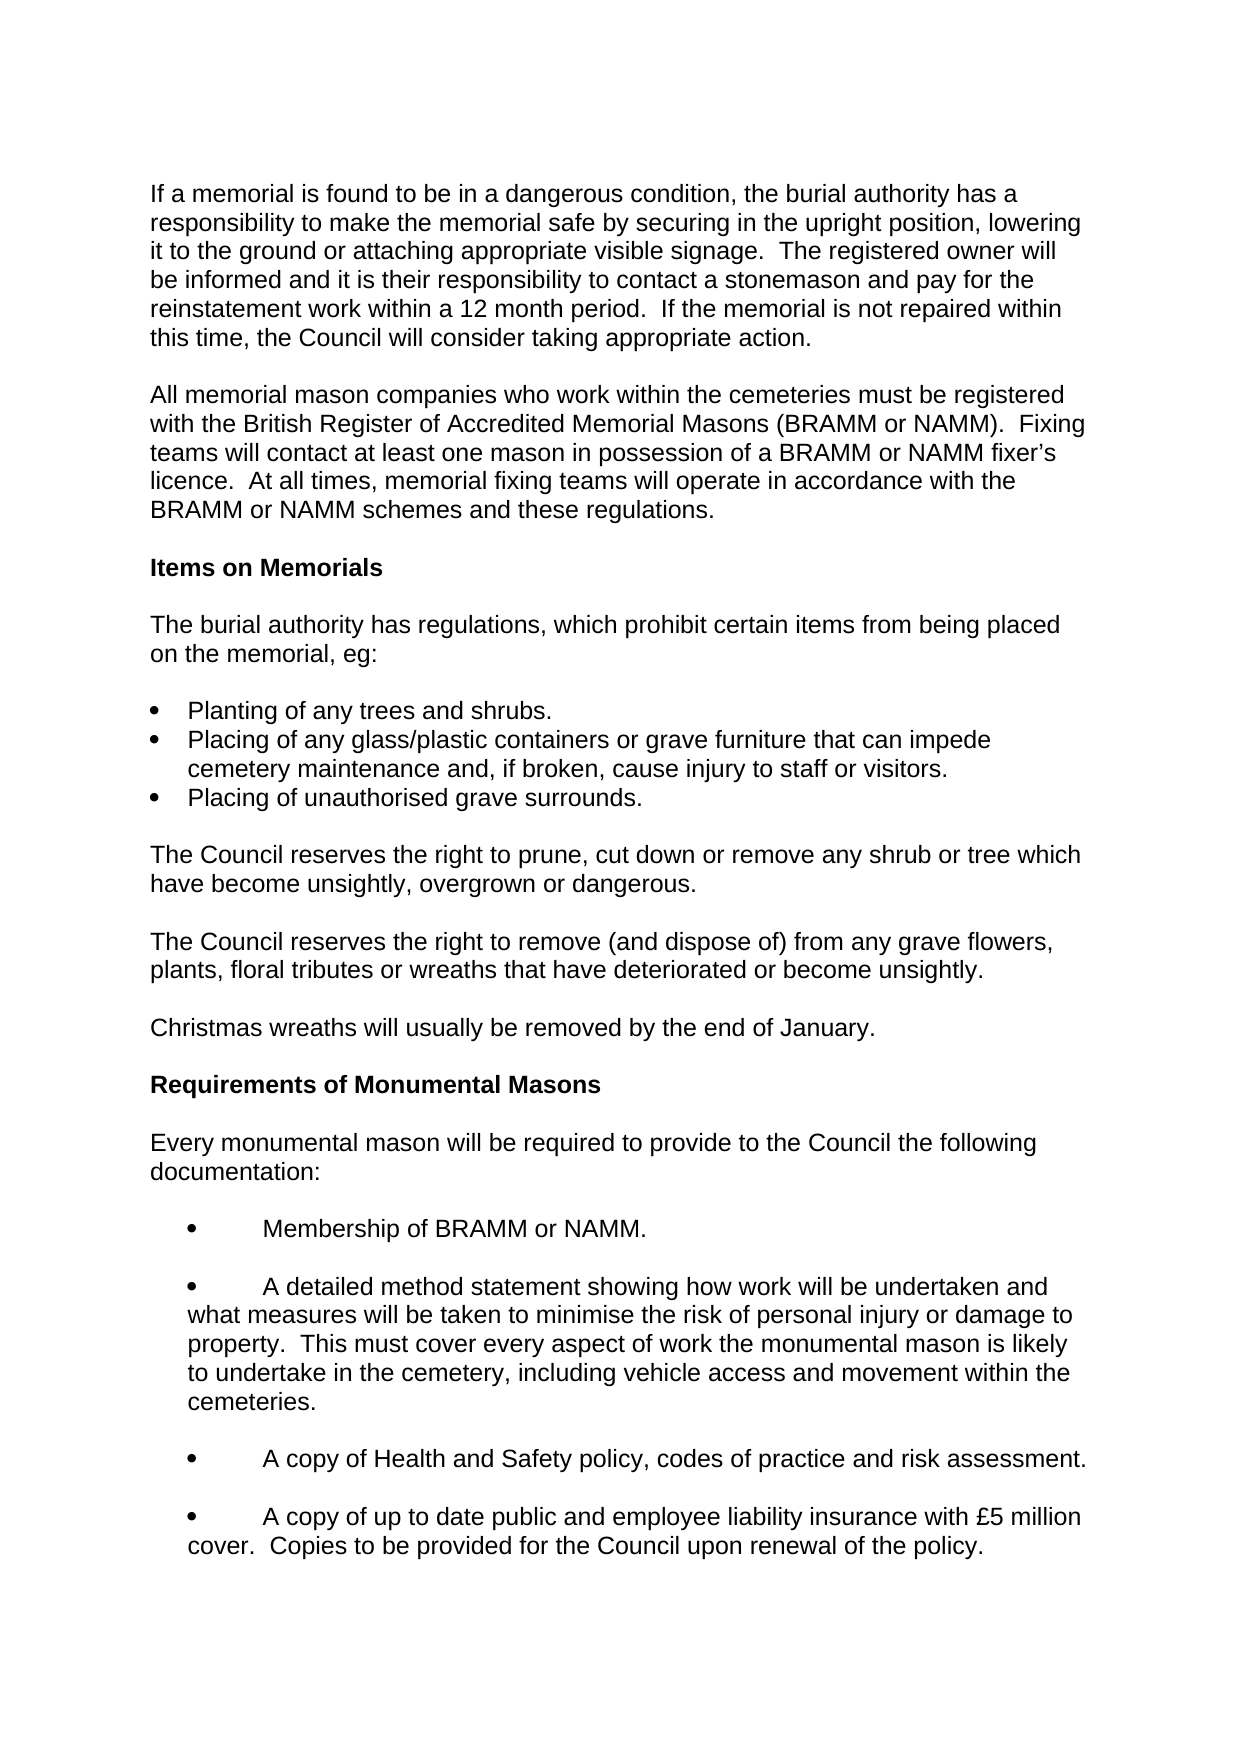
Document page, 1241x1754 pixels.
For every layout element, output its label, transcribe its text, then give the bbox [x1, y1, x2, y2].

text Every monumental mason will be required to provide to the Council the following documentation: [150, 1128, 1090, 1185]
text If a memorial is found to be in a dangerous condition, the burial authority has a responsibility to make the memorial safe by securing in the upright position, lowering it to the ground or attaching appropriate visible signage. The registered owner will be informed and it is their responsibility to contact a stonemason and pay for the reinstatement work within a 12 month period. If the memorial is not repaired within this time, the Council will consider taking appropriate action. [150, 179, 1090, 351]
list Placing of unauthorised grave surrounds. [150, 783, 1090, 812]
text Items on Memorials [150, 552, 1090, 581]
text Requirements of Monumental Masons [150, 1070, 1090, 1099]
list Planting of any trees and shrubs. [150, 696, 1090, 725]
text The burial authority has regulations, which prohibit certain items from being placed on the memorial, eg: [150, 610, 1090, 667]
text The Council reserves the right to remove (and dispose of) from any grave flowers, plants, floral tributes or wreaths that have deteriorated or become unsightly. [150, 927, 1090, 984]
list A copy of Health and Safety policy, codes of practice and risk assessment. [187, 1444, 1090, 1473]
text The Council reserves the right to prune, cut down or remove any shrub or tree which have become unsightly, overgrown or dangerous. [150, 840, 1090, 898]
list A copy of up to date public and employee liability insurance with £5 million cover. Copies to be provided for the Council upon renewal of the policy. [187, 1502, 1090, 1559]
list A detailed method statement showing how work will be undertaken and what measures will be taken to minimise the risk of personal injury or damage to property. This must cover every aspect of work the monumental mason is likely to undertake in the cemetery, including vehicle access and movement within the cemeteries. [187, 1272, 1090, 1416]
list Membership of BRAMM or NAMM. [187, 1214, 1090, 1243]
text All memorial mason companies who work within the cemeteries must be registered with the British Register of Accredited Memorial Masons (BRAMM or NAMM). Fixing teams will contact at least one mason in possession of a BRAMM or NAMM fixer’s licence. At all times, memorial fixing teams will operate in accordance with the BRAMM or NAMM schemes and these regulations. [150, 380, 1090, 524]
list Placing of any glass/plastic containers or grave furniture that can impede cemetery maintenance and, if broken, cause injury to staff or visitors. [150, 725, 1090, 783]
text Christmas wreaths will usually be removed by the end of January. [150, 1013, 1090, 1042]
